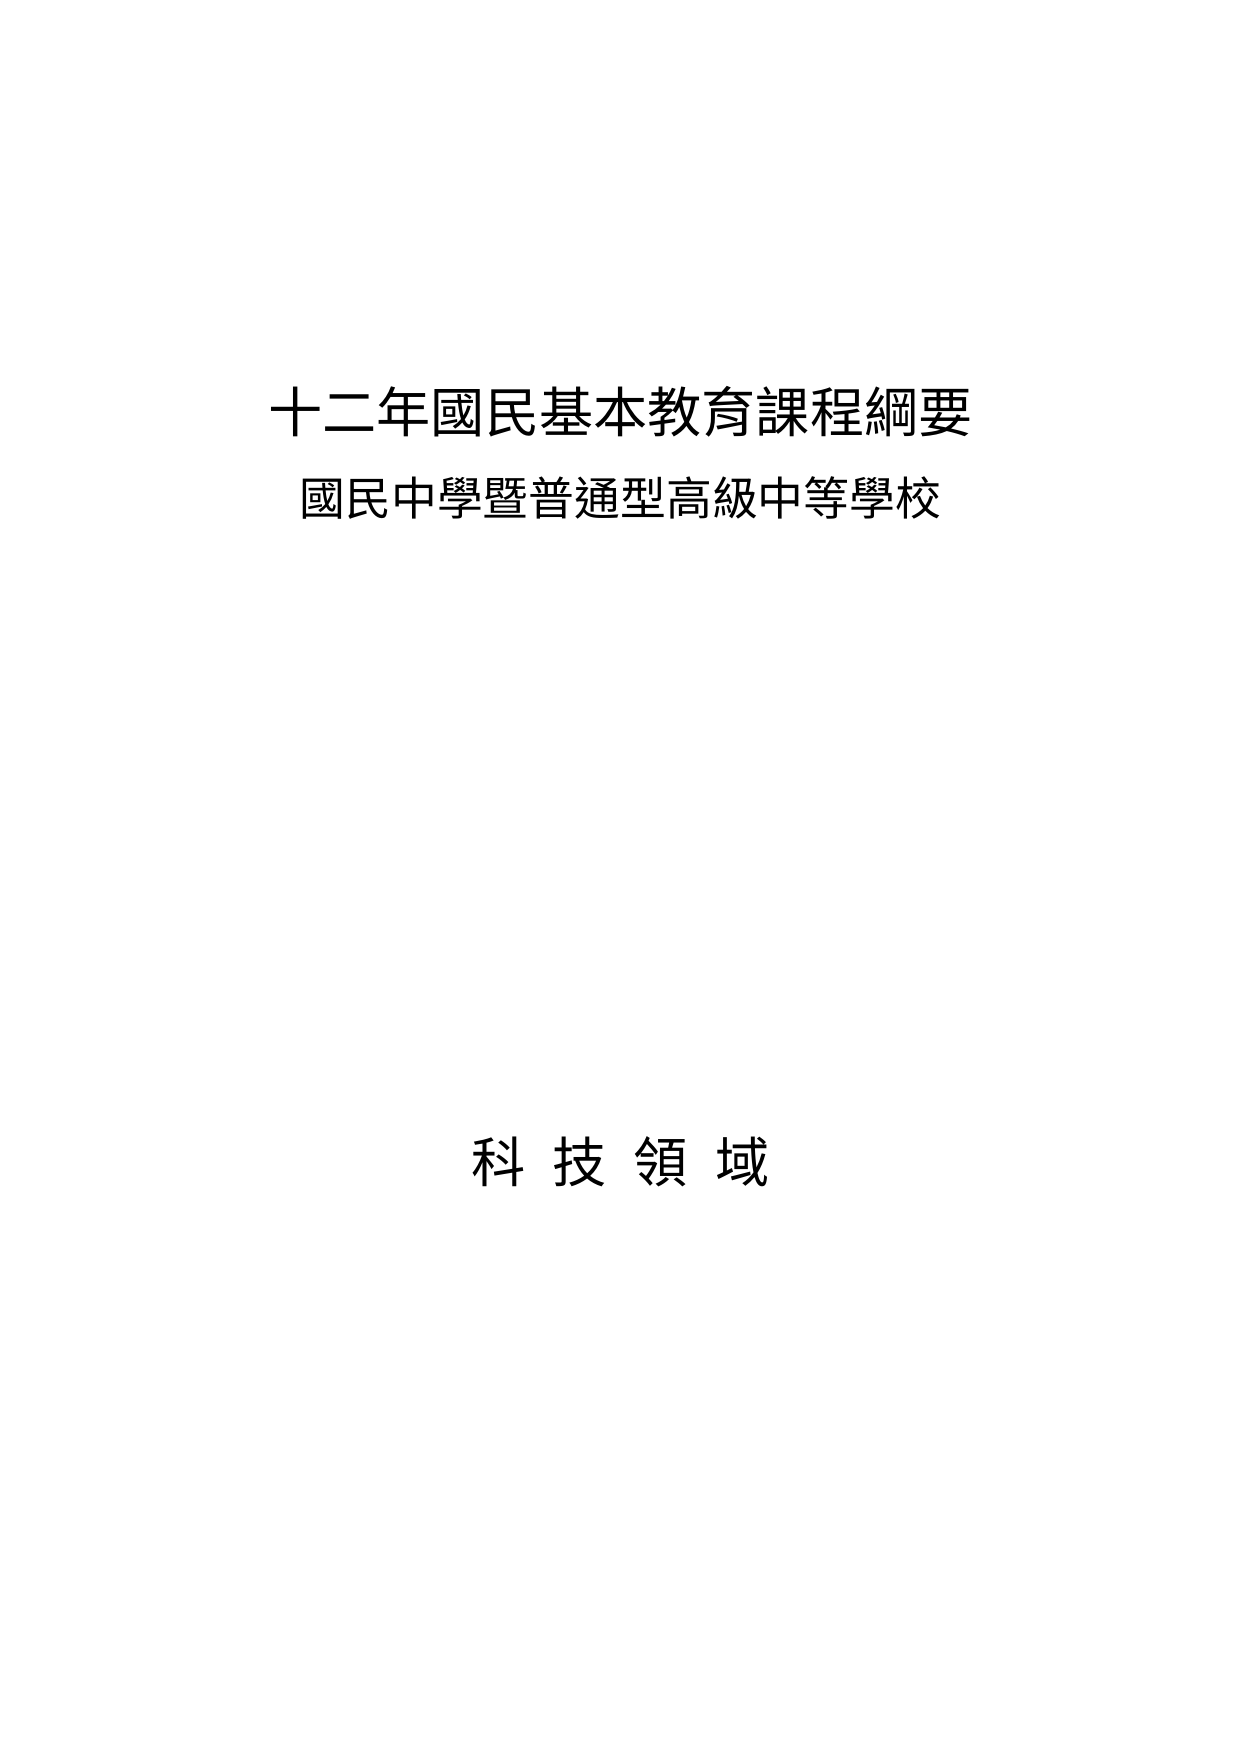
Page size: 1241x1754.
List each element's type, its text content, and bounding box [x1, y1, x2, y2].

text 科 技 領 域 [120, 1146, 1120, 1192]
text 十二年國民基本教育課程綱要 [120, 396, 1120, 442]
text 國民中學暨普通型高級中等學校 [120, 479, 1120, 525]
